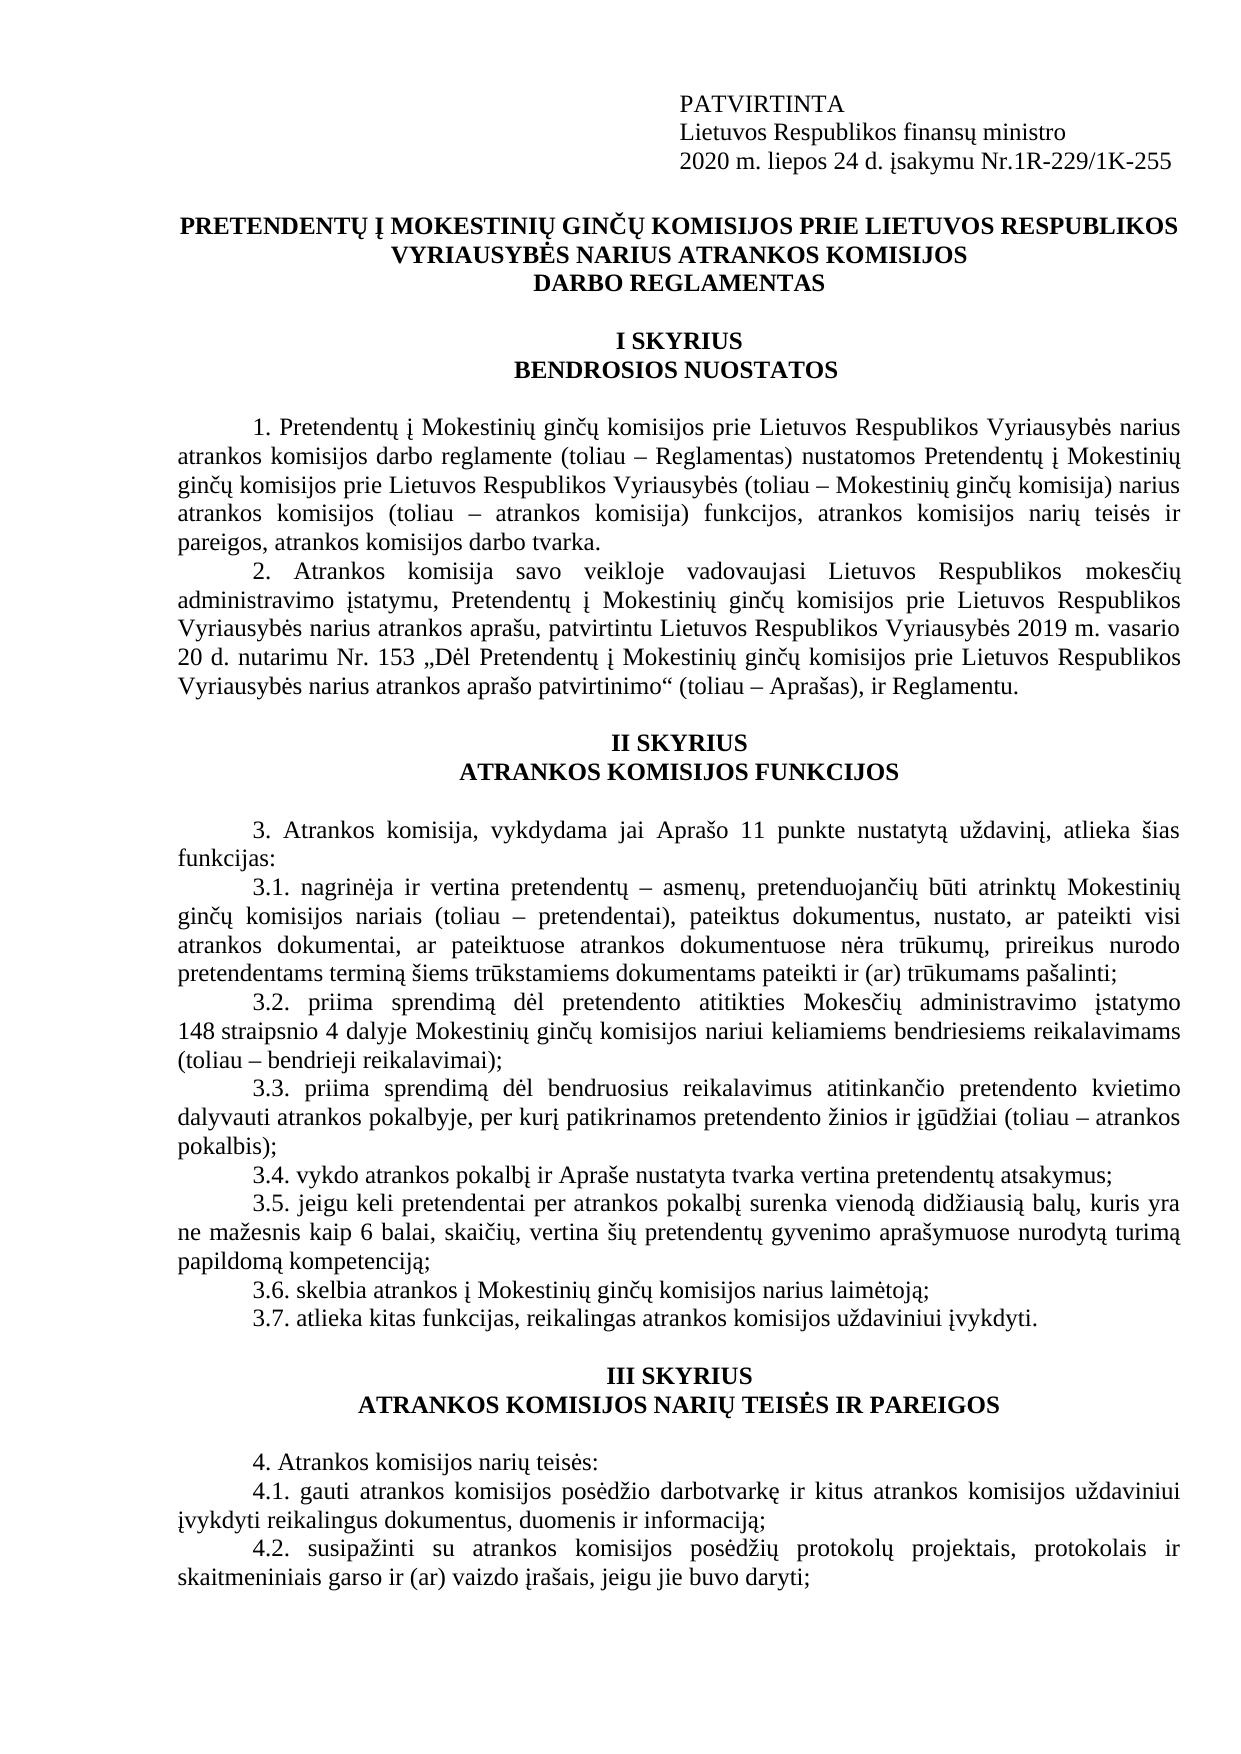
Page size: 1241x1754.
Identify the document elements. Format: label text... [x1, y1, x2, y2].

text 3.5. jeigu keli pretendentai per atrankos pokalbį surenka vienodą didžiausią balų, kuris yra ne mažesnis kaip 6 balai, skaičių, vertina šių pretendentų gyvenimo aprašymuose nurodytą turimą papildomą kompetenciją; [177, 1188, 1181, 1275]
text 4.2. susipažinti su atrankos komisijos posėdžių protokolų projektais, protokolais ir skaitmeniniais garso ir (ar) vaizdo įrašais, jeigu jie buvo daryti; [177, 1533, 1181, 1591]
text II SKYRIUS [177, 728, 1181, 757]
text Pretendentų į Mokestinių ginčų komisijos prie Lietuvos Respublikos Vyriausybės narius atrankos komisijos [177, 211, 1181, 268]
text 2. Atrankos komisija savo veikloje vadovaujasi Lietuvos Respublikos mokesčių administravimo įstatymu, Pretendentų į Mokestinių ginčų komisijos prie Lietuvos Respublikos Vyriausybės narius atrankos aprašu, patvirtintu Lietuvos Respublikos Vyriausybės 2019 m. vasario 20 d. nutarimu Nr. 153 „Dėl Pretendentų į Mokestinių ginčų komisijos prie Lietuvos Respublikos Vyriausybės narius atrankos aprašo patvirtinimo“ (toliau – Aprašas), ir Reglamentu. [177, 556, 1181, 700]
text 3. Atrankos komisija, vykdydama jai Aprašo 11 punkte nustatytą uždavinį, atlieka šias funkcijas: [177, 815, 1181, 872]
text III SKYRIUS [177, 1361, 1181, 1390]
text 3.4. vykdo atrankos pokalbį ir Apraše nustatyta tvarka vertina pretendentų atsakymus; [177, 1160, 1181, 1188]
text I SKYRIUS [177, 326, 1181, 355]
text BENDROSIOS NUOSTATOS [177, 355, 1181, 383]
text ATRANKOS KOMISIJOS NARIŲ TEISĖS IR PAREIGOS [177, 1390, 1181, 1418]
text Lietuvos Respublikos finansų ministro [679, 117, 1181, 146]
text 4. Atrankos komisijos narių teisės: [177, 1447, 1181, 1476]
text 4.1. gauti atrankos komisijos posėdžio darbotvarkę ir kitus atrankos komisijos uždaviniui įvykdyti reikalingus dokumentus, duomenis ir informaciją; [177, 1476, 1181, 1533]
text PATVIRTINTA [679, 89, 1181, 117]
text 3.7. atlieka kitas funkcijas, reikalingas atrankos komisijos uždaviniui įvykdyti. [177, 1303, 1181, 1332]
text 1. Pretendentų į Mokestinių ginčų komisijos prie Lietuvos Respublikos Vyriausybės narius atrankos komisijos darbo reglamente (toliau – Reglamentas) nustatomos Pretendentų į Mokestinių ginčų komisijos prie Lietuvos Respublikos Vyriausybės (toliau – Mokestinių ginčų komisija) narius atrankos komisijos (toliau – atrankos komisija) funkcijos, atrankos komisijos narių teisės ir pareigos, atrankos komisijos darbo tvarka. [177, 412, 1181, 556]
text DARBO REGLAMENTAS [177, 268, 1181, 297]
text 3.6. skelbia atrankos į Mokestinių ginčų komisijos narius laimėtoją; [177, 1275, 1181, 1303]
text ATRANKOS KOMISIJOS FUNKCIJOS [177, 757, 1181, 786]
text 2020 m. liepos 24 d. įsakymu Nr.1R-229/1K-255 [679, 146, 1181, 175]
text 3.3. priima sprendimą dėl bendruosius reikalavimus atitinkančio pretendento kvietimo dalyvauti atrankos pokalbyje, per kurį patikrinamos pretendento žinios ir įgūdžiai (toliau – atrankos pokalbis); [177, 1073, 1181, 1160]
text 3.2. priima sprendimą dėl pretendento atitikties Mokesčių administravimo įstatymo 148 straipsnio 4 dalyje Mokestinių ginčų komisijos nariui keliamiems bendriesiems reikalavimams (toliau – bendrieji reikalavimai); [177, 987, 1181, 1073]
text 3.1. nagrinėja ir vertina pretendentų – asmenų, pretenduojančių būti atrinktų Mokestinių ginčų komisijos nariais (toliau – pretendentai), pateiktus dokumentus, nustato, ar pateikti visi atrankos dokumentai, ar pateiktuose atrankos dokumentuose nėra trūkumų, prireikus nurodo pretendentams terminą šiems trūkstamiems dokumentams pateikti ir (ar) trūkumams pašalinti; [177, 872, 1181, 987]
